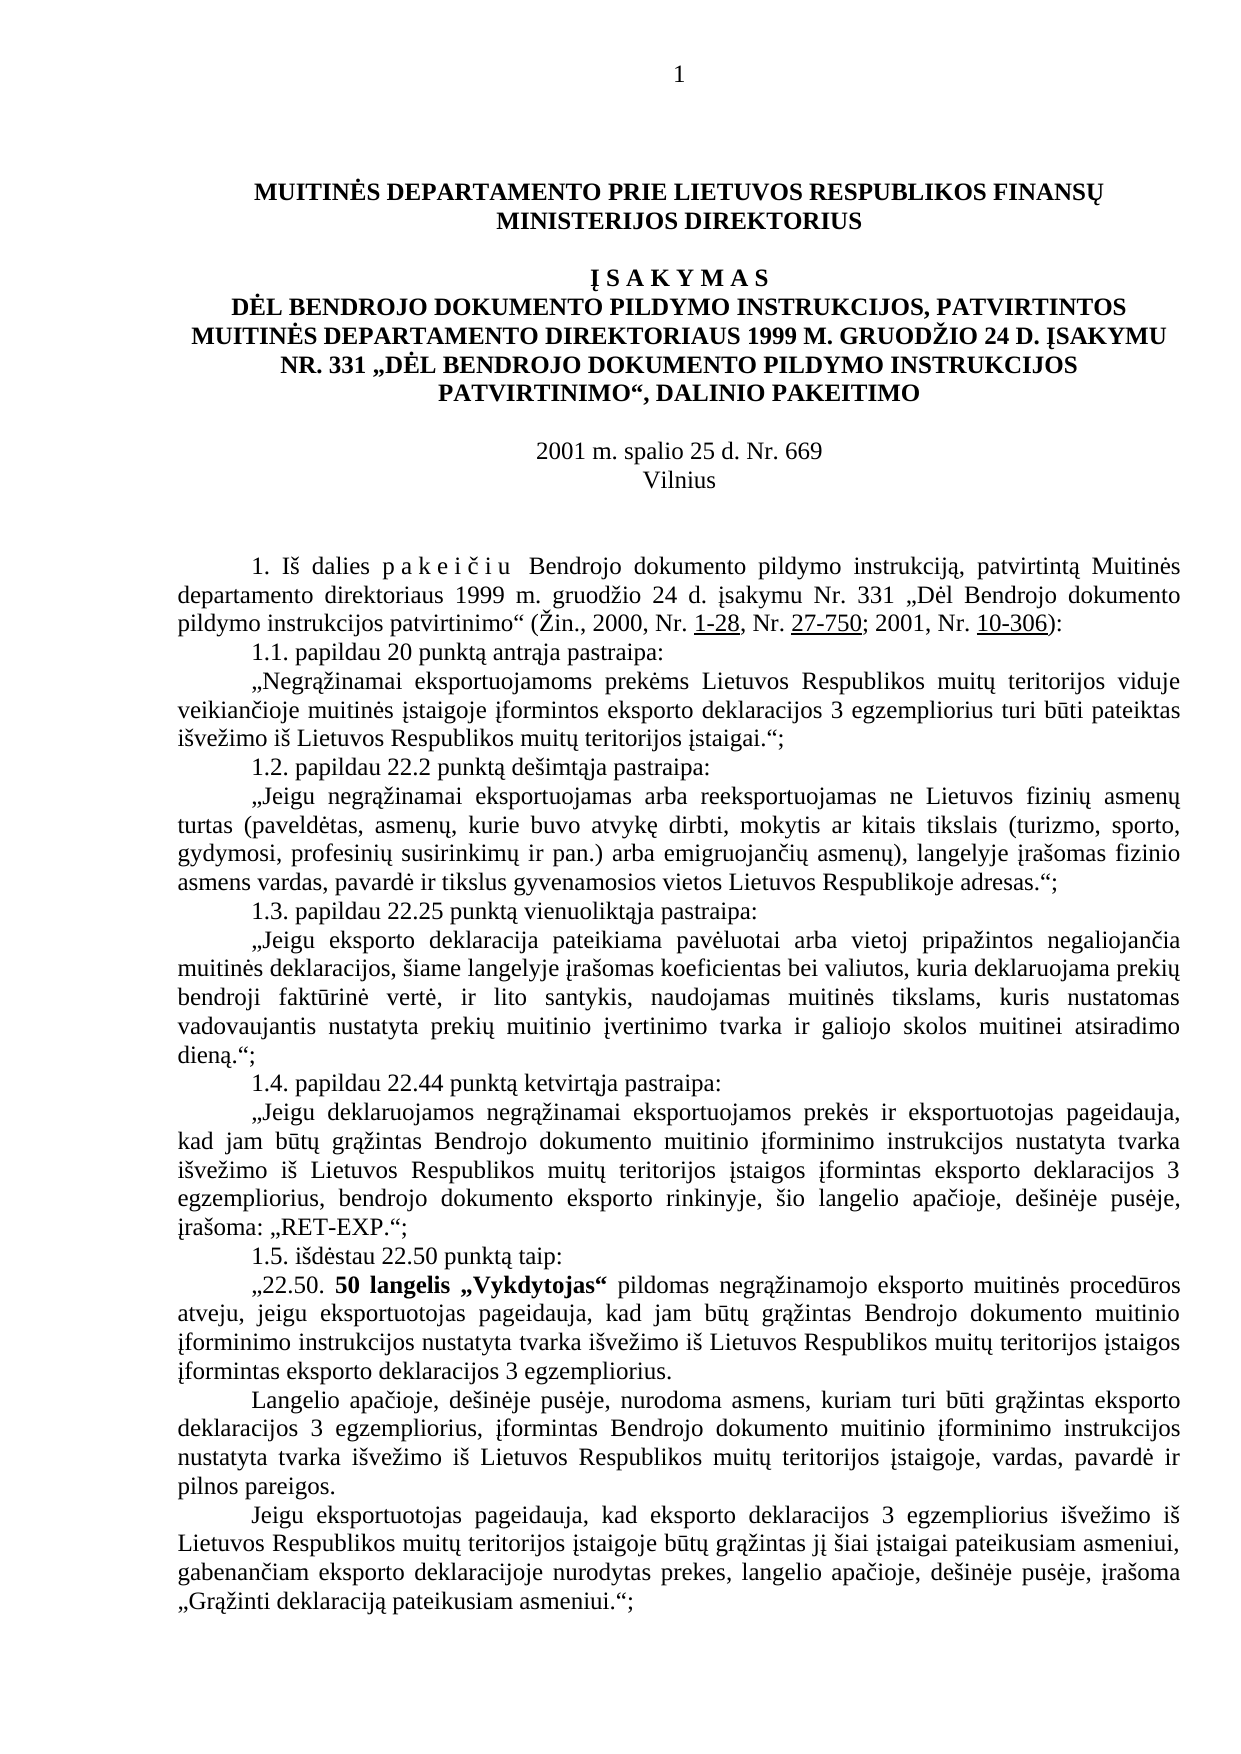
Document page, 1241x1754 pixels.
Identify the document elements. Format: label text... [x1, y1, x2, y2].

text 1.2. papildau 22.2 punktą dešimtąja pastraipa: [177, 752, 1181, 781]
text „Negrąžinamai eksportuojamoms prekėms Lietuvos Respublikos muitų teritorijos viduje veikiančioje muitinės įstaigoje įformintos eksporto deklaracijos 3 egzempliorius turi būti pateiktas išvežimo iš Lietuvos Respublikos muitų teritorijos įstaigai.“; [177, 666, 1181, 752]
text 1.4. papildau 22.44 punktą ketvirtąja pastraipa: [177, 1068, 1181, 1097]
text „Jeigu eksporto deklaracija pateikiama pavėluotai arba vietoj pripažintos negaliojančia muitinės deklaracijos, šiame langelyje įrašomas koeficientas bei valiutos, kuria deklaruojama prekių bendroji faktūrinė vertė, ir lito santykis, naudojamas muitinės tikslams, kuris nustatomas vadovaujantis nustatyta prekių muitinio įvertinimo tvarka ir galiojo skolos muitinei atsiradimo dieną.“; [177, 925, 1181, 1068]
text Vilnius [177, 465, 1181, 493]
text „Jeigu negrąžinamai eksportuojamas arba reeksportuojamas ne Lietuvos fizinių asmenų turtas (paveldėtas, asmenų, kurie buvo atvykę dirbti, mokytis ar kitais tikslais (turizmo, sporto, gydymosi, profesinių susirinkimų ir pan.) arba emigruojančių asmenų), langelyje įrašomas fizinio asmens vardas, pavardė ir tikslus gyvenamosios vietos Lietuvos Respublikoje adresas.“; [177, 781, 1181, 896]
text 2001 m. spalio 25 d. Nr. 669 [177, 436, 1181, 465]
text DĖL BENDROJO DOKUMENTO PILDYMO INSTRUKCIJOS, PATVIRTINTOS MUITINĖS DEPARTAMENTO DIREKTORIAUS 1999 M. GRUODŽIO 24 D. ĮSAKYMU NR. 331 „DĖL BENDROJO DOKUMENTO PILDYMO INSTRUKCIJOS PATVIRTINIMO“, DALINIO PAKEITIMO [177, 292, 1181, 407]
text Langelio apačioje, dešinėje pusėje, nurodoma asmens, kuriam turi būti grąžintas eksporto deklaracijos 3 egzempliorius, įformintas Bendrojo dokumento muitinio įforminimo instrukcijos nustatyta tvarka išvežimo iš Lietuvos Respublikos muitų teritorijos įstaigoje, vardas, pavardė ir pilnos pareigos. [177, 1385, 1181, 1500]
text MUITINĖS DEPARTAMENTO PRIE LIETUVOS RESPUBLIKOS FINANSŲ MINISTERIJOS DIREKTORIUS [177, 177, 1181, 235]
text „22.50. 50 langelis „Vykdytojas“ pildomas negrąžinamojo eksporto muitinės procedūros atveju, jeigu eksportuotojas pageidauja, kad jam būtų grąžintas Bendrojo dokumento muitinio įforminimo instrukcijos nustatyta tvarka išvežimo iš Lietuvos Respublikos muitų teritorijos įstaigos įformintas eksporto deklaracijos 3 egzempliorius. [177, 1270, 1181, 1385]
text 1. Iš dalies pakeičiu Bendrojo dokumento pildymo instrukciją, patvirtintą Muitinės departamento direktoriaus 1999 m. gruodžio 24 d. įsakymu Nr. 331 „Dėl Bendrojo dokumento pildymo instrukcijos patvirtinimo“ (Žin., 2000, Nr. 1-28, Nr. 27-750; 2001, Nr. 10-306): [177, 551, 1181, 637]
text 1.3. papildau 22.25 punktą vienuoliktąja pastraipa: [177, 896, 1181, 925]
text Į S A K Y M A S [177, 263, 1181, 292]
text 1.1. papildau 20 punktą antrąja pastraipa: [177, 637, 1181, 666]
text Jeigu eksportuotojas pageidauja, kad eksporto deklaracijos 3 egzempliorius išvežimo iš Lietuvos Respublikos muitų teritorijos įstaigoje būtų grąžintas jį šiai įstaigai pateikusiam asmeniui, gabenančiam eksporto deklaracijoje nurodytas prekes, langelio apačioje, dešinėje pusėje, įrašoma „Grąžinti deklaraciją pateikusiam asmeniui.“; [177, 1500, 1181, 1615]
text „Jeigu deklaruojamos negrąžinamai eksportuojamos prekės ir eksportuotojas pageidauja, kad jam būtų grąžintas Bendrojo dokumento muitinio įforminimo instrukcijos nustatyta tvarka išvežimo iš Lietuvos Respublikos muitų teritorijos įstaigos įformintas eksporto deklaracijos 3 egzempliorius, bendrojo dokumento eksporto rinkinyje, šio langelio apačioje, dešinėje pusėje, įrašoma: „RET-EXP.“; [177, 1097, 1181, 1241]
text 1.5. išdėstau 22.50 punktą taip: [177, 1241, 1181, 1270]
